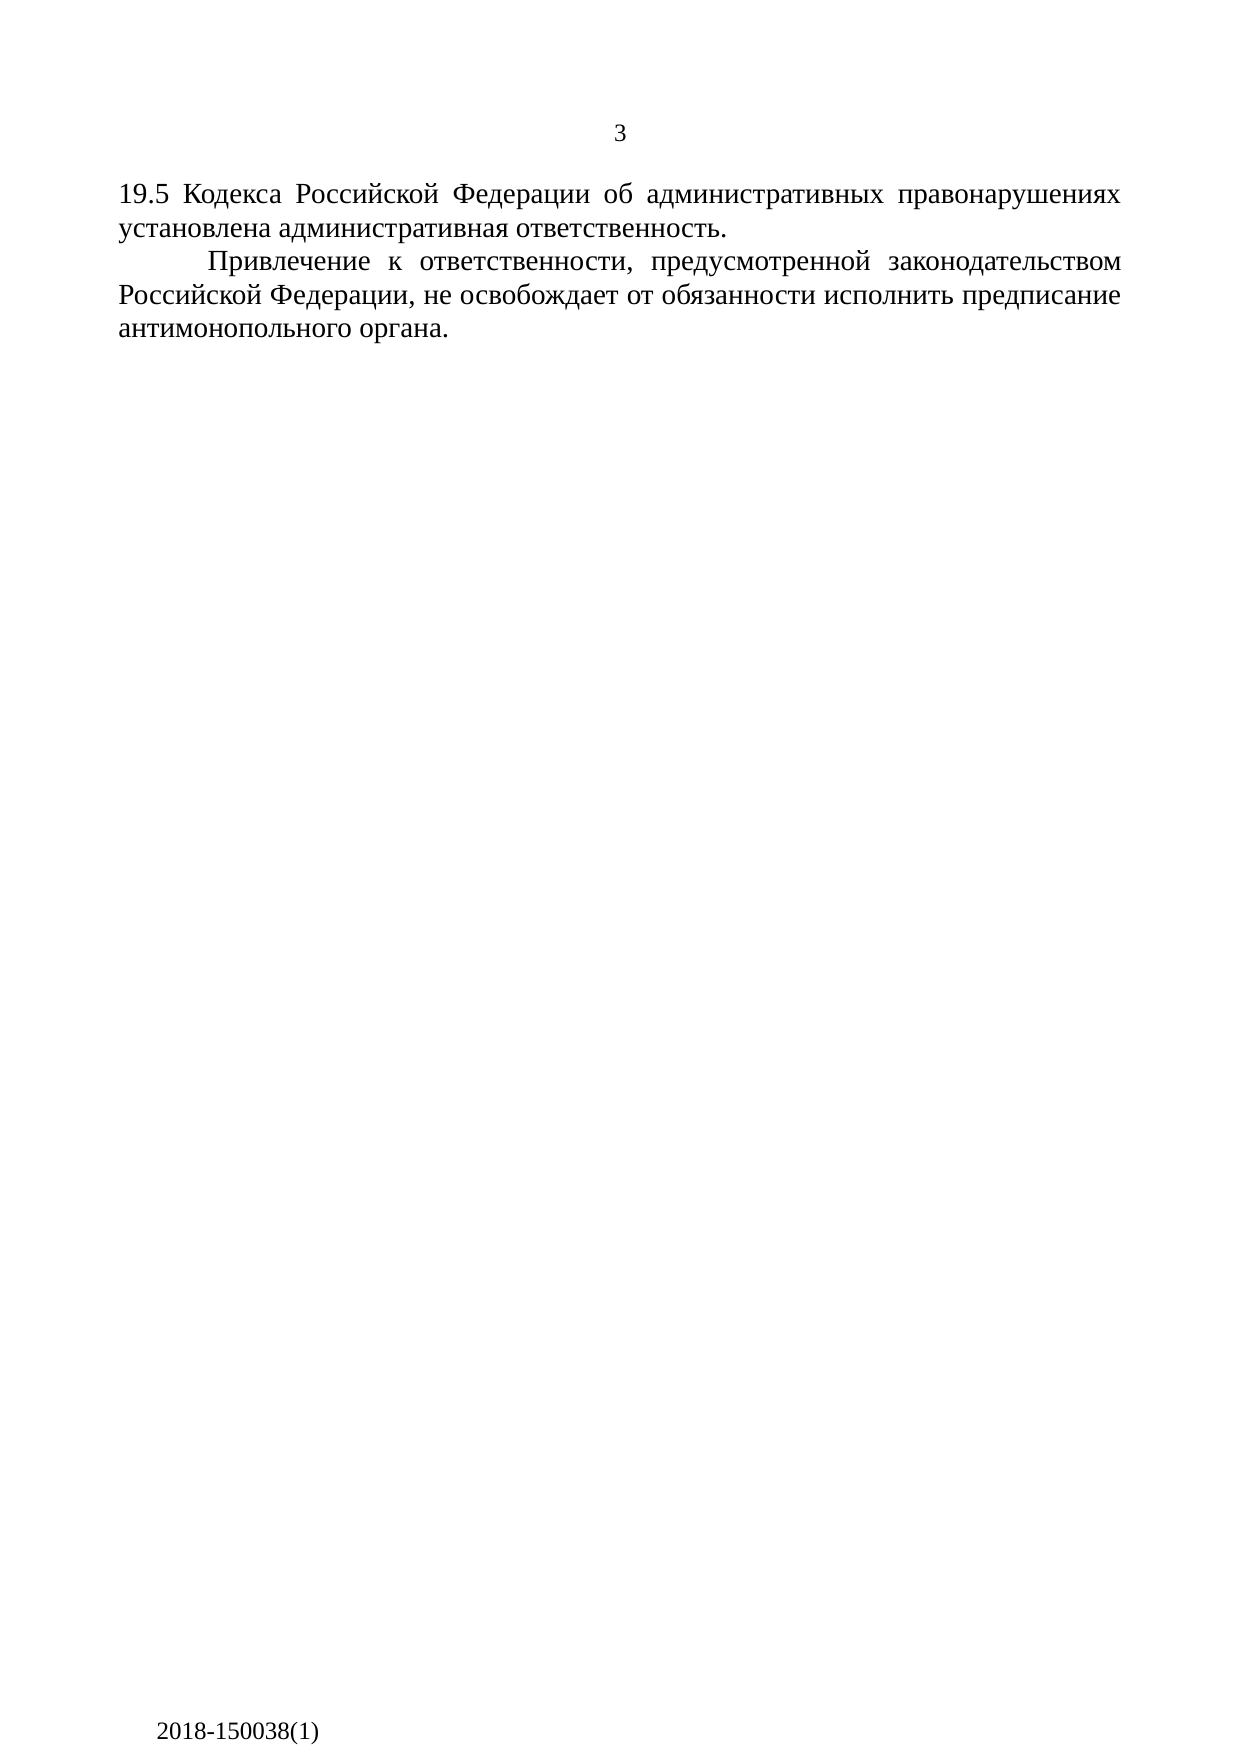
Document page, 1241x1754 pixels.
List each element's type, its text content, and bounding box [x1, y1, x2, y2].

text Привлечение к ответственности, предусмотренной законодательством Российской Федерации, не освобождает от обязанности исполнить предписание антимонопольного органа. [118, 243, 1122, 344]
text 19.5 Кодекса Российской Федерации об административных правонарушениях установлена административная ответственность. [118, 176, 1122, 243]
